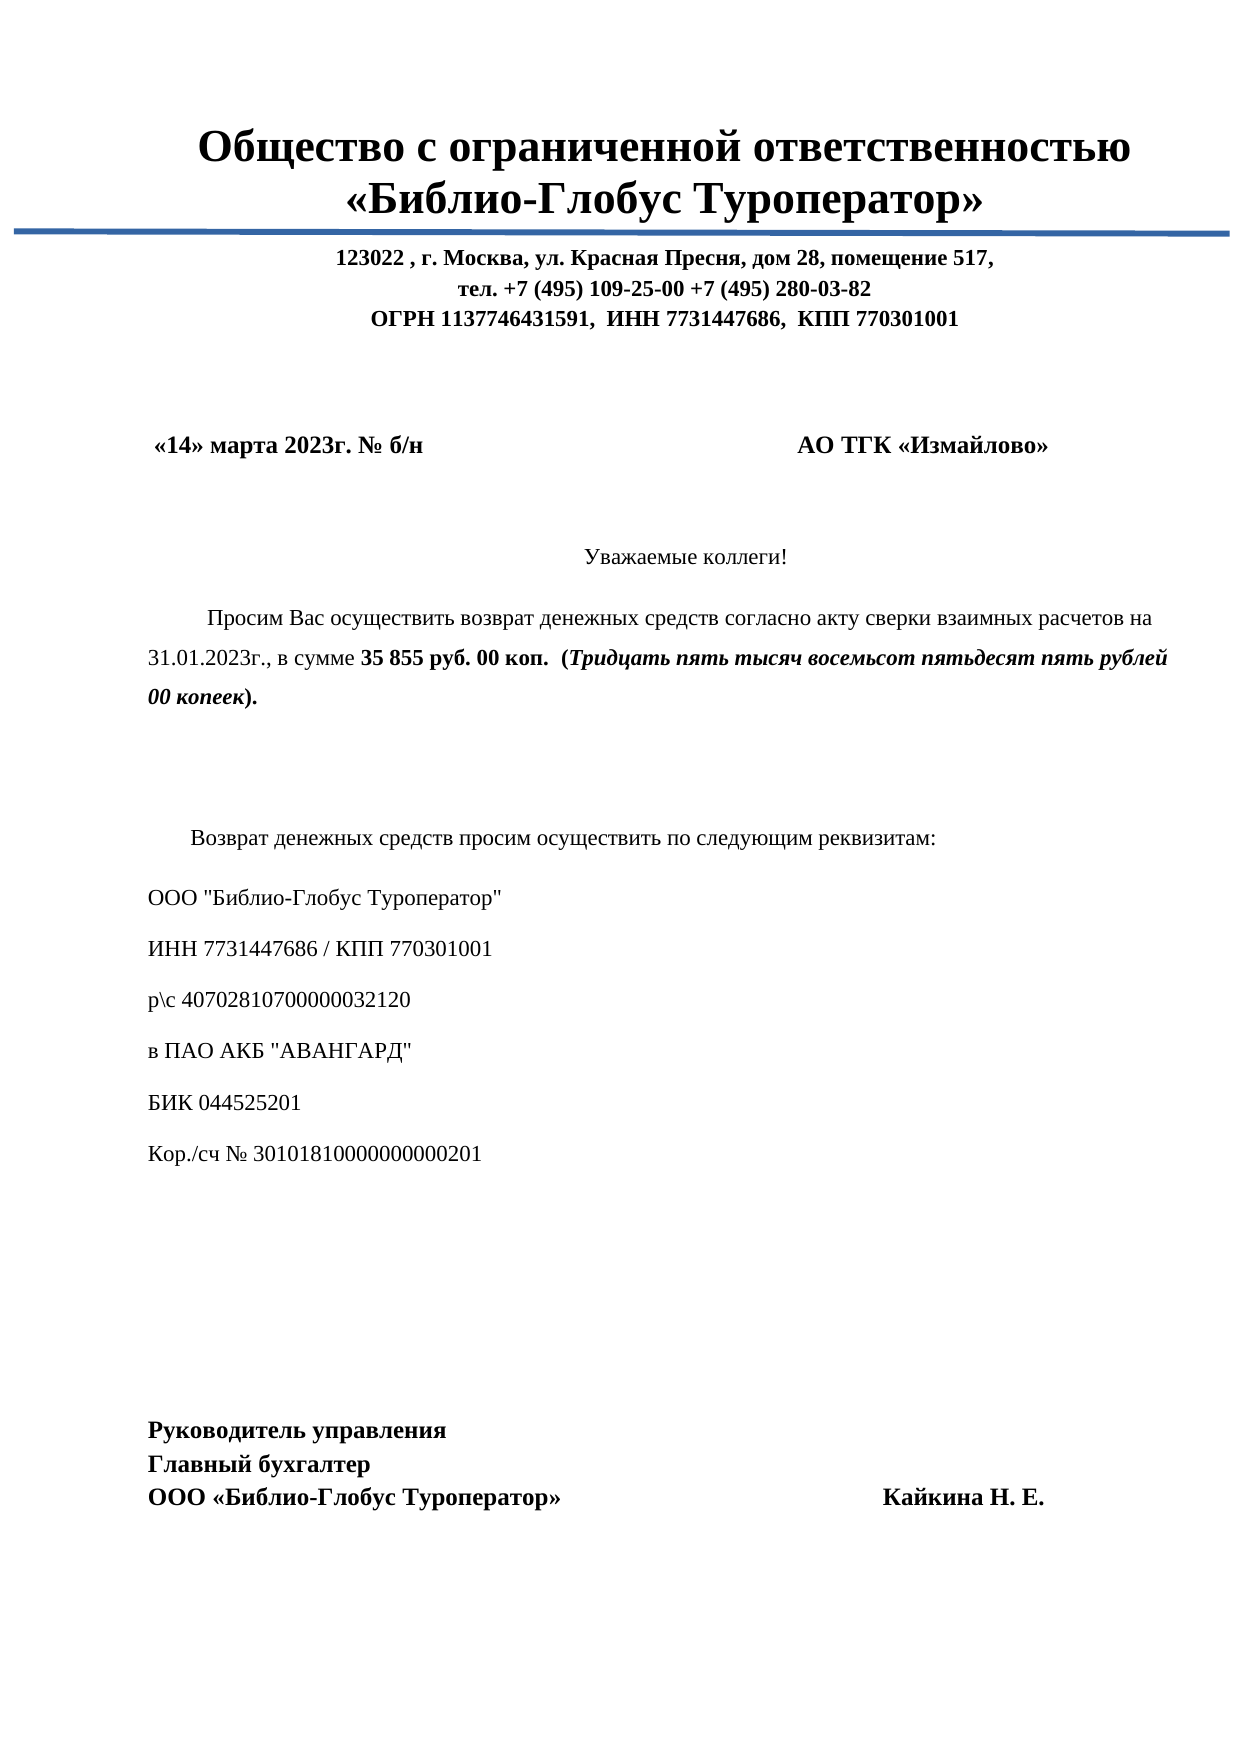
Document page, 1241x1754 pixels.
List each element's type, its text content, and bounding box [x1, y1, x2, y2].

text Кор./сч № 30101810000000000201 [148, 1140, 1181, 1166]
table_header [148, 360, 664, 424]
text ОГРН 1137746431591, ИНН 7731447686, КПП 770301001 [148, 305, 1181, 331]
text 123022 , г. Москва, ул. Красная Пресня, дом 28, помещение 517, [148, 244, 1181, 271]
text ООО "Библио-Глобус Туроператор" [148, 884, 1181, 911]
text Уважаемые коллеги! [148, 543, 1181, 569]
table_cell «14» марта 2023г. № б/н [148, 424, 664, 489]
text БИК 044525201 [148, 1089, 1181, 1115]
text Возврат денежных средств просим осуществить по следующим реквизитам: [148, 824, 1181, 851]
text ООО «Библио-Глобус Туроператор» Кайкина Н. Е. [148, 1482, 1181, 1510]
text Главный бухгалтер [148, 1449, 1181, 1477]
text Общество с ограниченной ответственностью [148, 118, 1181, 171]
text Просим Вас осуществить возврат денежных средств согласно акту сверки взаимных расчетов на 31.01.2023г., в сумме 35 855 руб. 00 коп. (Тридцать пять тысяч восемьсот пятьдесят пять рублей 00 копеек). [148, 604, 1181, 710]
table_cell АО ТГК «Измайлово» [665, 424, 1181, 489]
text Руководитель управления [148, 1416, 1181, 1444]
text «Библио-Глобус Туроператор» [148, 171, 1181, 223]
text ИНН 7731447686 / КПП 770301001 [148, 936, 1181, 962]
text тел. +7 (495) 109-25-00 +7 (495) 280-03-82 [148, 274, 1181, 301]
text р\с 40702810700000032120 [148, 987, 1181, 1013]
table_header [665, 360, 1181, 424]
text в ПАО АКБ "АВАНГАРД" [148, 1038, 1181, 1064]
